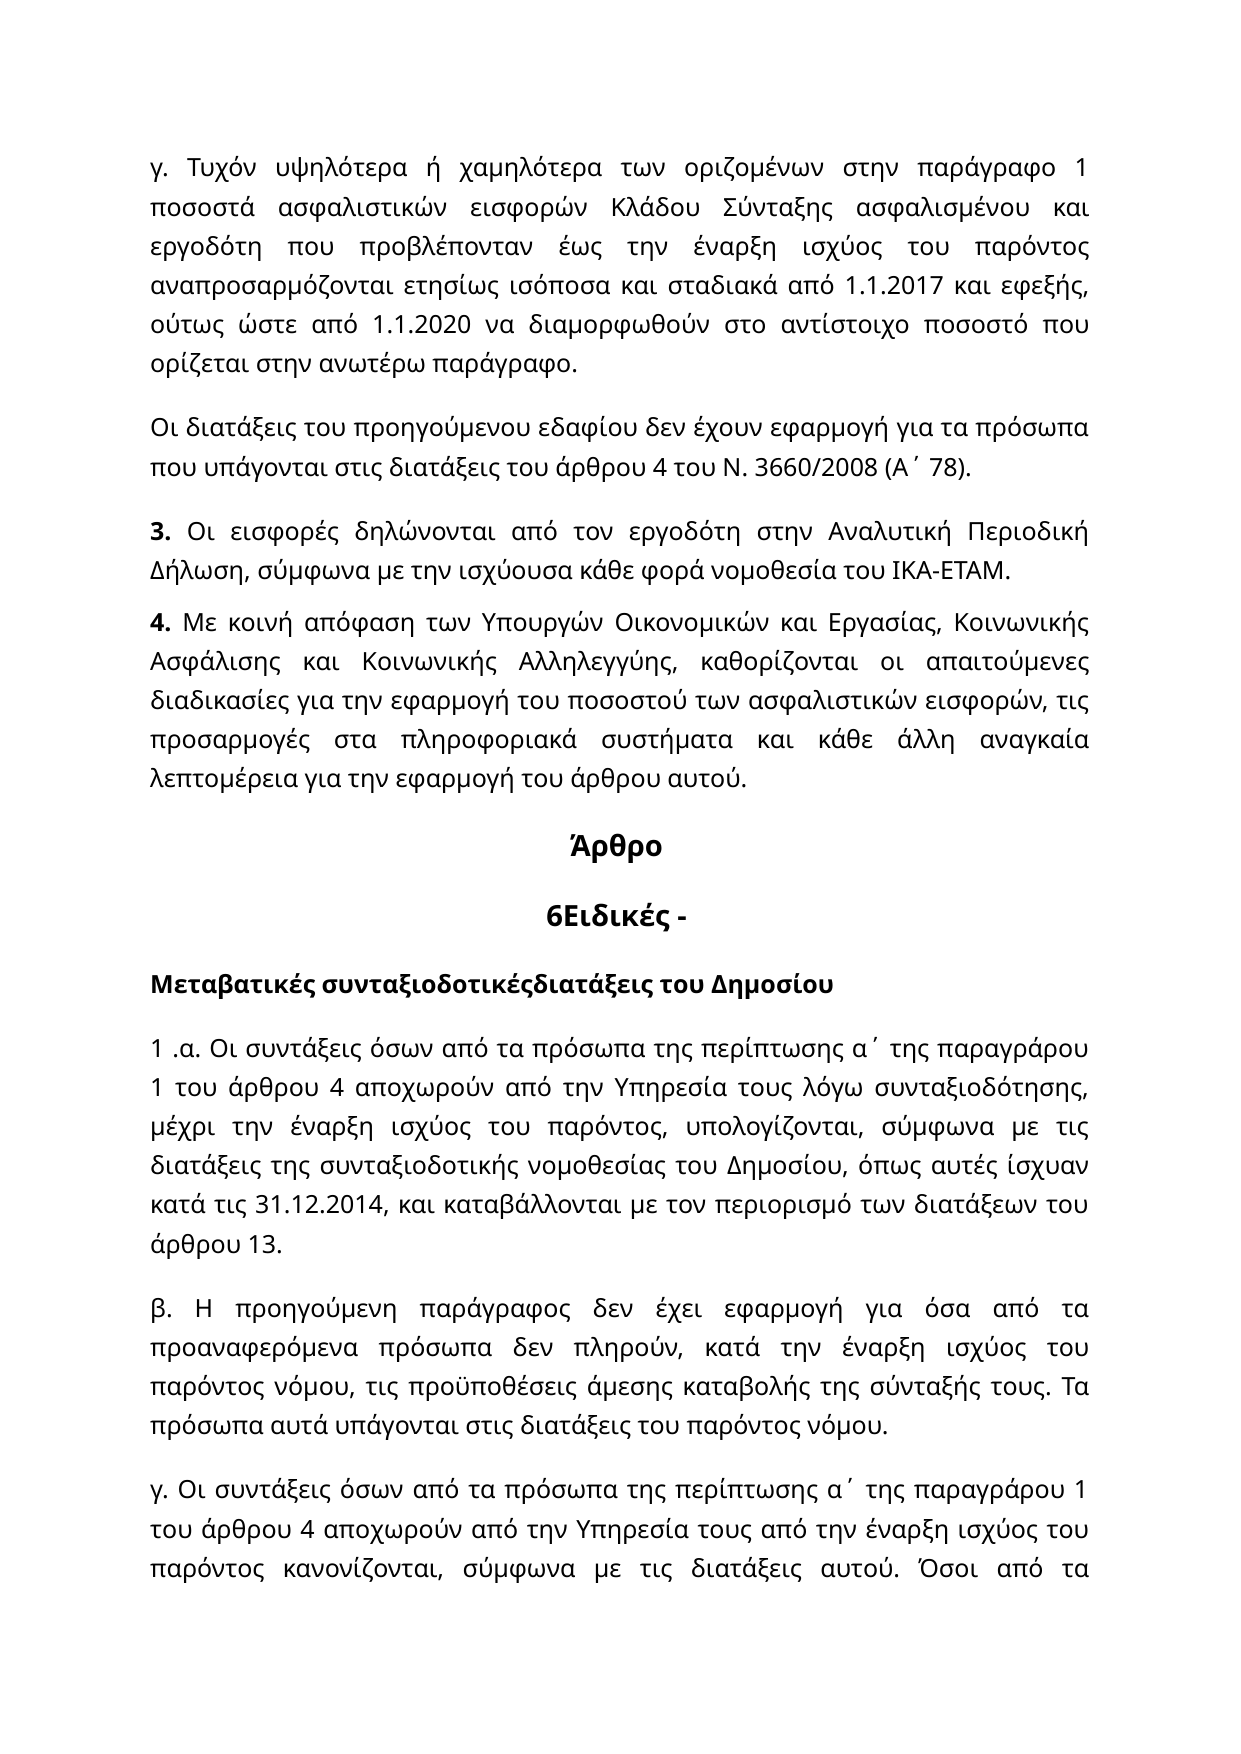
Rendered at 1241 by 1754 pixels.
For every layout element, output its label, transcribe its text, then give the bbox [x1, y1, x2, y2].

text β. Η προηγούμενη παράγραφος δεν έχει εφαρμογή για όσα από τα προαναφερόμενα πρόσωπα δεν πληρούν, κατά την έναρξη ισχύος του παρόντος νόμου, τις προϋποθέσεις άμεσης καταβολής της σύνταξής τους. Τα πρόσωπα αυτά υπάγονται στις διατάξεις του παρόντος νόμου. [150, 1290, 1090, 1442]
text 1 .α. Οι συντάξεις όσων από τα πρόσωπα της περίπτωσης α΄ της παραγράρου 1 του άρθρου 4 αποχωρούν από την Υπηρεσία τους λόγω συνταξιοδότησης, μέχρι την έναρξη ισχύος του παρόντος, υπολογίζονται, σύμφωνα με τις διατάξεις της συνταξιοδοτικής νομοθεσίας του Δημοσίου, όπως αυτές ίσχυαν κατά τις 31.12.2014, και καταβάλλονται με τον περιορισμό των διατάξεων του άρθρου 13. [150, 1030, 1090, 1260]
text Μεταβατικές συνταξιοδοτικέςδιατάξεις του Δημοσίου [150, 966, 1090, 1000]
text 3. Οι εισφορές δηλώνονται από τον εργοδότη στην Αναλυτική Περιοδική Δήλωση, σύμφωνα με την ισχύουσα κάθε φορά νομοθεσία του ΙΚΑ-ΕΤΑΜ. [150, 513, 1090, 587]
text γ. Οι συντάξεις όσων από τα πρόσωπα της περίπτωσης α΄ της παραγράρου 1 του άρθρου 4 αποχωρούν από την Υπηρεσία τους από την έναρξη ισχύος του παρόντος κανονίζονται, σύμφωνα με τις διατάξεις αυτού. Όσοι από τα [150, 1472, 1090, 1584]
text Οι διατάξεις του προηγούμενου εδαφίου δεν έχουν εφαρμογή για τα πρόσωπα που υπάγονται στις διατάξεις του άρθρου 4 του Ν. 3660/2008 (Α΄ 78). [150, 410, 1090, 483]
text 4. Με κοινή απόφαση των Υπουργών Οικονομικών και Εργασίας, Κοινωνικής Ασφάλισης και Κοινωνικής Αλληλεγγύης, καθορίζονται οι απαιτούμενες διαδικασίες για την εφαρμογή του ποσοστού των ασφαλιστικών εισφορών, τις προσαρμογές στα πληροφοριακά συστήματα και κάθε άλλη αναγκαία λεπτομέρεια για την εφαρμογή του άρθρου αυτού. [150, 604, 1090, 795]
subtitle 6Ειδικές - [150, 896, 1090, 935]
text γ. Τυχόν υψηλότερα ή χαμηλότερα των οριζομένων στην παράγραφο 1 ποσοστά ασφαλιστικών εισφορών Κλάδου Σύνταξης ασφαλισμένου και εργοδότη που προβλέπονταν έως την έναρξη ισχύος του παρόντος αναπροσαρμόζονται ετησίως ισόποσα και σταδιακά από 1.1.2017 και εφεξής, ούτως ώστε από 1.1.2020 να διαμορφωθούν στο αντίστοιχο ποσοστό που ορίζεται στην ανωτέρω παράγραφο. [150, 150, 1090, 380]
subtitle Άρθρο [150, 825, 1090, 865]
